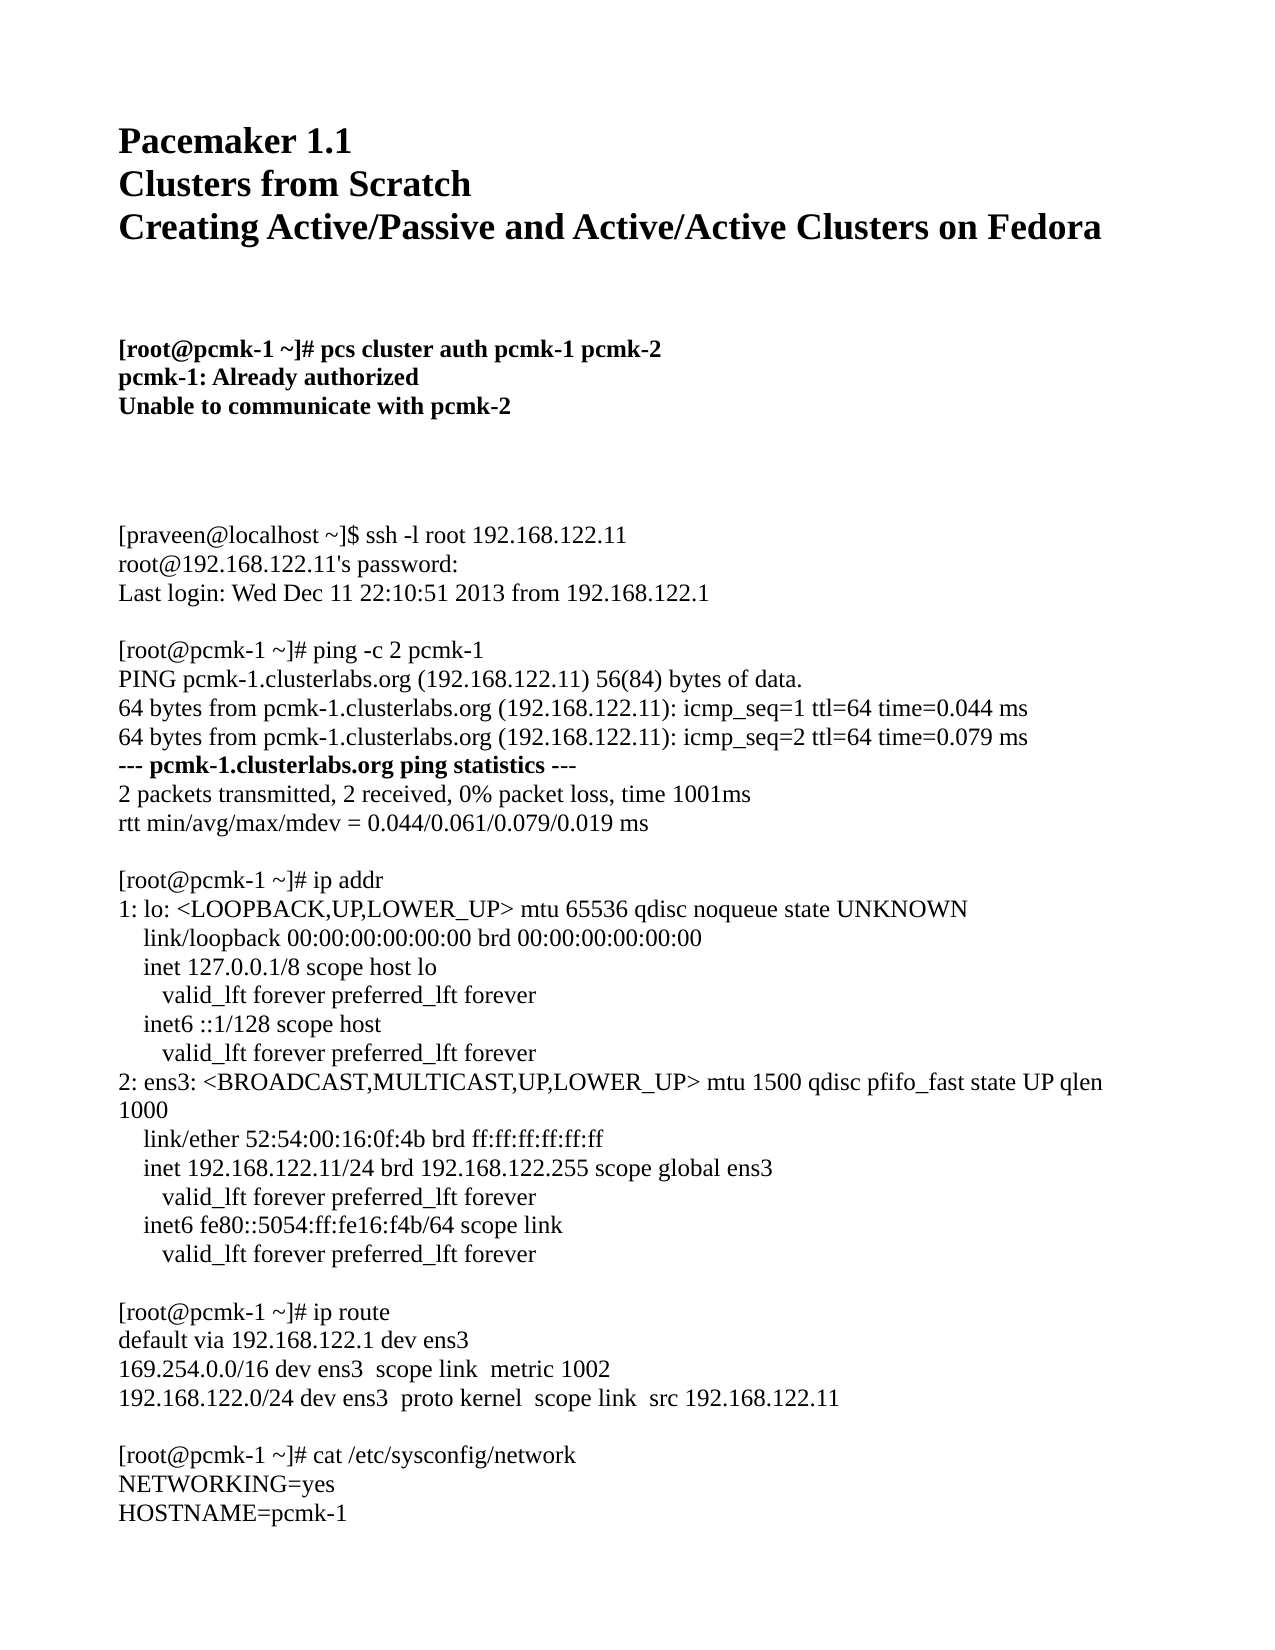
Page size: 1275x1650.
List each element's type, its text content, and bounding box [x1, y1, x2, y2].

text Pacemaker 1.1 [118, 118, 1157, 161]
text [root@pcmk-1 ~]# cat /etc/sysconfig/network [118, 1441, 1157, 1469]
text pcmk-1: Already authorized [118, 362, 1157, 391]
text [root@pcmk-1 ~]# ip route [118, 1297, 1157, 1326]
text Unable to communicate with pcmk-2 [118, 391, 1157, 420]
text 169.254.0.0/16 dev ens3 scope link metric 1002 [118, 1354, 1157, 1383]
text [praveen@localhost ~]$ ssh -l root 192.168.122.11 [118, 521, 1157, 549]
text [root@pcmk-1 ~]# ping -c 2 pcmk-1 [118, 636, 1157, 664]
text inet 127.0.0.1/8 scope host lo [118, 952, 1157, 981]
text inet6 ::1/128 scope host [118, 1009, 1157, 1038]
text HOSTNAME=pcmk-1 [118, 1498, 1157, 1527]
text 1: lo: <LOOPBACK,UP,LOWER_UP> mtu 65536 qdisc noqueue state UNKNOWN [118, 894, 1157, 923]
text rtt min/avg/max/mdev = 0.044/0.061/0.079/0.019 ms [118, 808, 1157, 837]
text 192.168.122.0/24 dev ens3 proto kernel scope link src 192.168.122.11 [118, 1383, 1157, 1412]
text Last login: Wed Dec 11 22:10:51 2013 from 192.168.122.1 [118, 578, 1157, 607]
text [root@pcmk-1 ~]# pcs cluster auth pcmk-1 pcmk-2 [118, 334, 1157, 362]
text --- pcmk-1.clusterlabs.org ping statistics --- [118, 751, 1157, 779]
text valid_lft forever preferred_lft forever [118, 1182, 1157, 1211]
text NETWORKING=yes [118, 1469, 1157, 1498]
text valid_lft forever preferred_lft forever [118, 1038, 1157, 1067]
text 64 bytes from pcmk-1.clusterlabs.org (192.168.122.11): icmp_seq=2 ttl=64 time=0.079 ms [118, 722, 1157, 751]
text 2: ens3: <BROADCAST,MULTICAST,UP,LOWER_UP> mtu 1500 qdisc pfifo_fast state UP qlen 1000 [118, 1067, 1157, 1124]
text valid_lft forever preferred_lft forever [118, 1239, 1157, 1268]
text link/loopback 00:00:00:00:00:00 brd 00:00:00:00:00:00 [118, 923, 1157, 952]
text inet6 fe80::5054:ff:fe16:f4b/64 scope link [118, 1211, 1157, 1239]
text 2 packets transmitted, 2 received, 0% packet loss, time 1001ms [118, 779, 1157, 808]
text [root@pcmk-1 ~]# ip addr [118, 866, 1157, 894]
text valid_lft forever preferred_lft forever [118, 981, 1157, 1009]
text Creating Active/Passive and Active/Active Clusters on Fedora [118, 204, 1157, 247]
text PING pcmk-1.clusterlabs.org (192.168.122.11) 56(84) bytes of data. [118, 664, 1157, 693]
text 64 bytes from pcmk-1.clusterlabs.org (192.168.122.11): icmp_seq=1 ttl=64 time=0.044 ms [118, 693, 1157, 722]
text Clusters from Scratch [118, 161, 1157, 204]
text default via 192.168.122.1 dev ens3 [118, 1326, 1157, 1354]
text link/ether 52:54:00:16:0f:4b brd ff:ff:ff:ff:ff:ff [118, 1124, 1157, 1153]
text inet 192.168.122.11/24 brd 192.168.122.255 scope global ens3 [118, 1153, 1157, 1182]
text root@192.168.122.11's password: [118, 549, 1157, 578]
